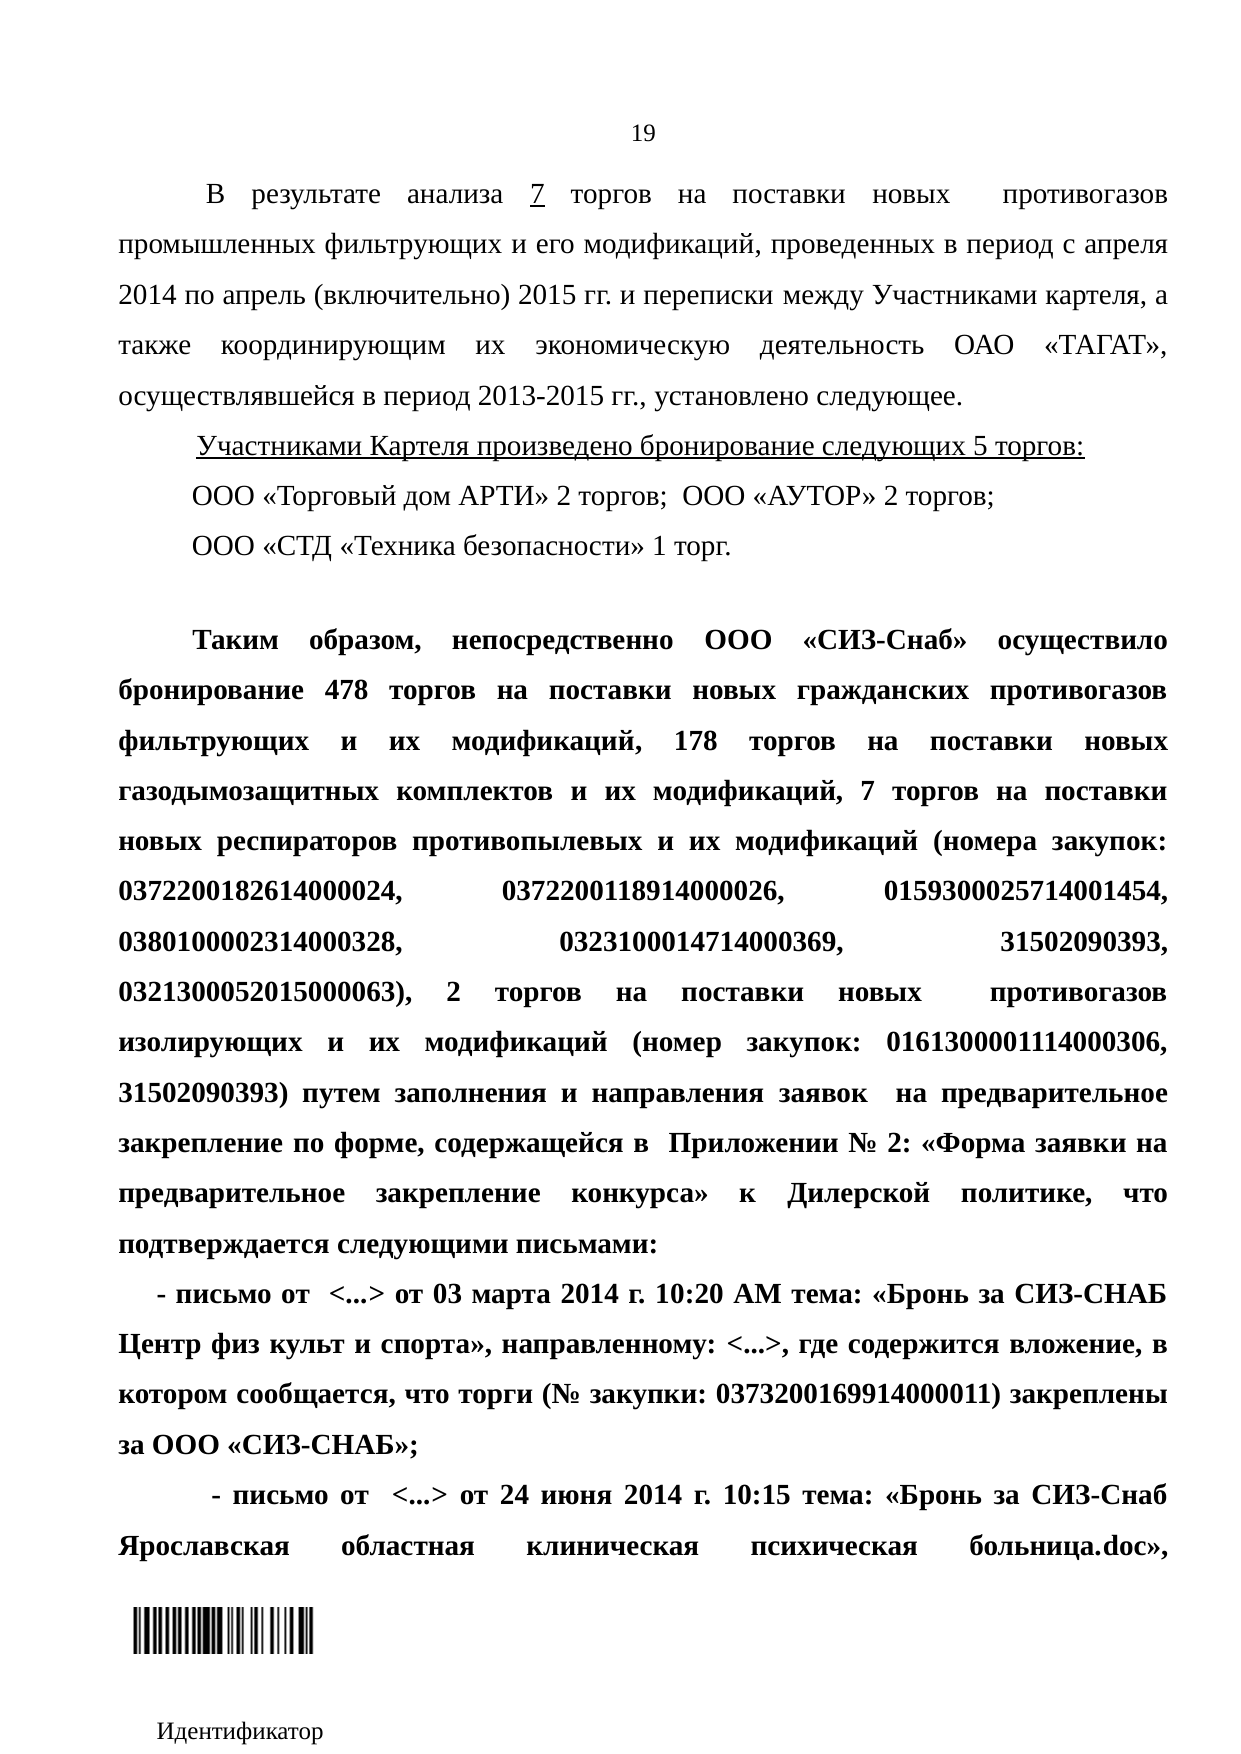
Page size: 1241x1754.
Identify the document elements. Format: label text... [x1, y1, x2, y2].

text ООО «Торговый дом АРТИ» 2 торгов; ООО «АУТОР» 2 торгов; [118, 478, 1168, 512]
text - письмо от <...> от 03 марта 2014 г. 10:20 AM тема: «Бронь за СИЗ-СНАБ Центр физ культ и спорта», направленному: <...>, где содержится вложение, в котором сообщается, что торги (№ закупки: 0373200169914000011) закреплены за ООО «СИЗ-СНАБ»; [118, 1276, 1168, 1461]
text Участниками Картеля произведено бронирование следующих 5 торгов: [118, 428, 1168, 461]
list - письмо от <...> от 24 июня 2014 г. 10:15 тема: «Бронь за СИЗ-Снаб Ярославская областная клиническая психическая больница.doc», [118, 1477, 1168, 1561]
text Таким образом, непосредственно ООО «СИЗ-Снаб» осуществило бронирование 478 торгов на поставки новых гражданских противогазов фильтрующих и их модификаций, 178 торгов на поставки новых газодымозащитных комплектов и их модификаций, 7 торгов на поставки новых респираторов противопылевых и их модификаций (номера закупок: 0372200182614000024, 0372200118914000026, 0159300025714001454, 0380100002314000328, 0323100014714000369, 31502090393, 0321300052015000063), 2 торгов на поставки новых противогазов изолирующих и их модификаций (номер закупок: 0161300001114000306, 31502090393) путем заполнения и направления заявок на предварительное закрепление по форме, содержащейся в Приложении № 2: «Форма заявки на предварительное закрепление конкурса» к Дилерской политике, что подтверждается следующими письмами: [118, 622, 1168, 1259]
text В результате анализа 7 торгов на поставки новых противогазов промышленных фильтрующих и его модификаций, проведенных в период с апреля 2014 по апрель (включительно) 2015 гг. и переписки между Участниками картеля, а также координирующим их экономическую деятельность ОАО «ТАГАТ», осуществлявшейся в период 2013-2015 гг., установлено следующее. [118, 176, 1168, 411]
text ООО «СТД «Техника безопасности» 1 торг. [118, 528, 1168, 562]
picture [118, 1607, 331, 1654]
